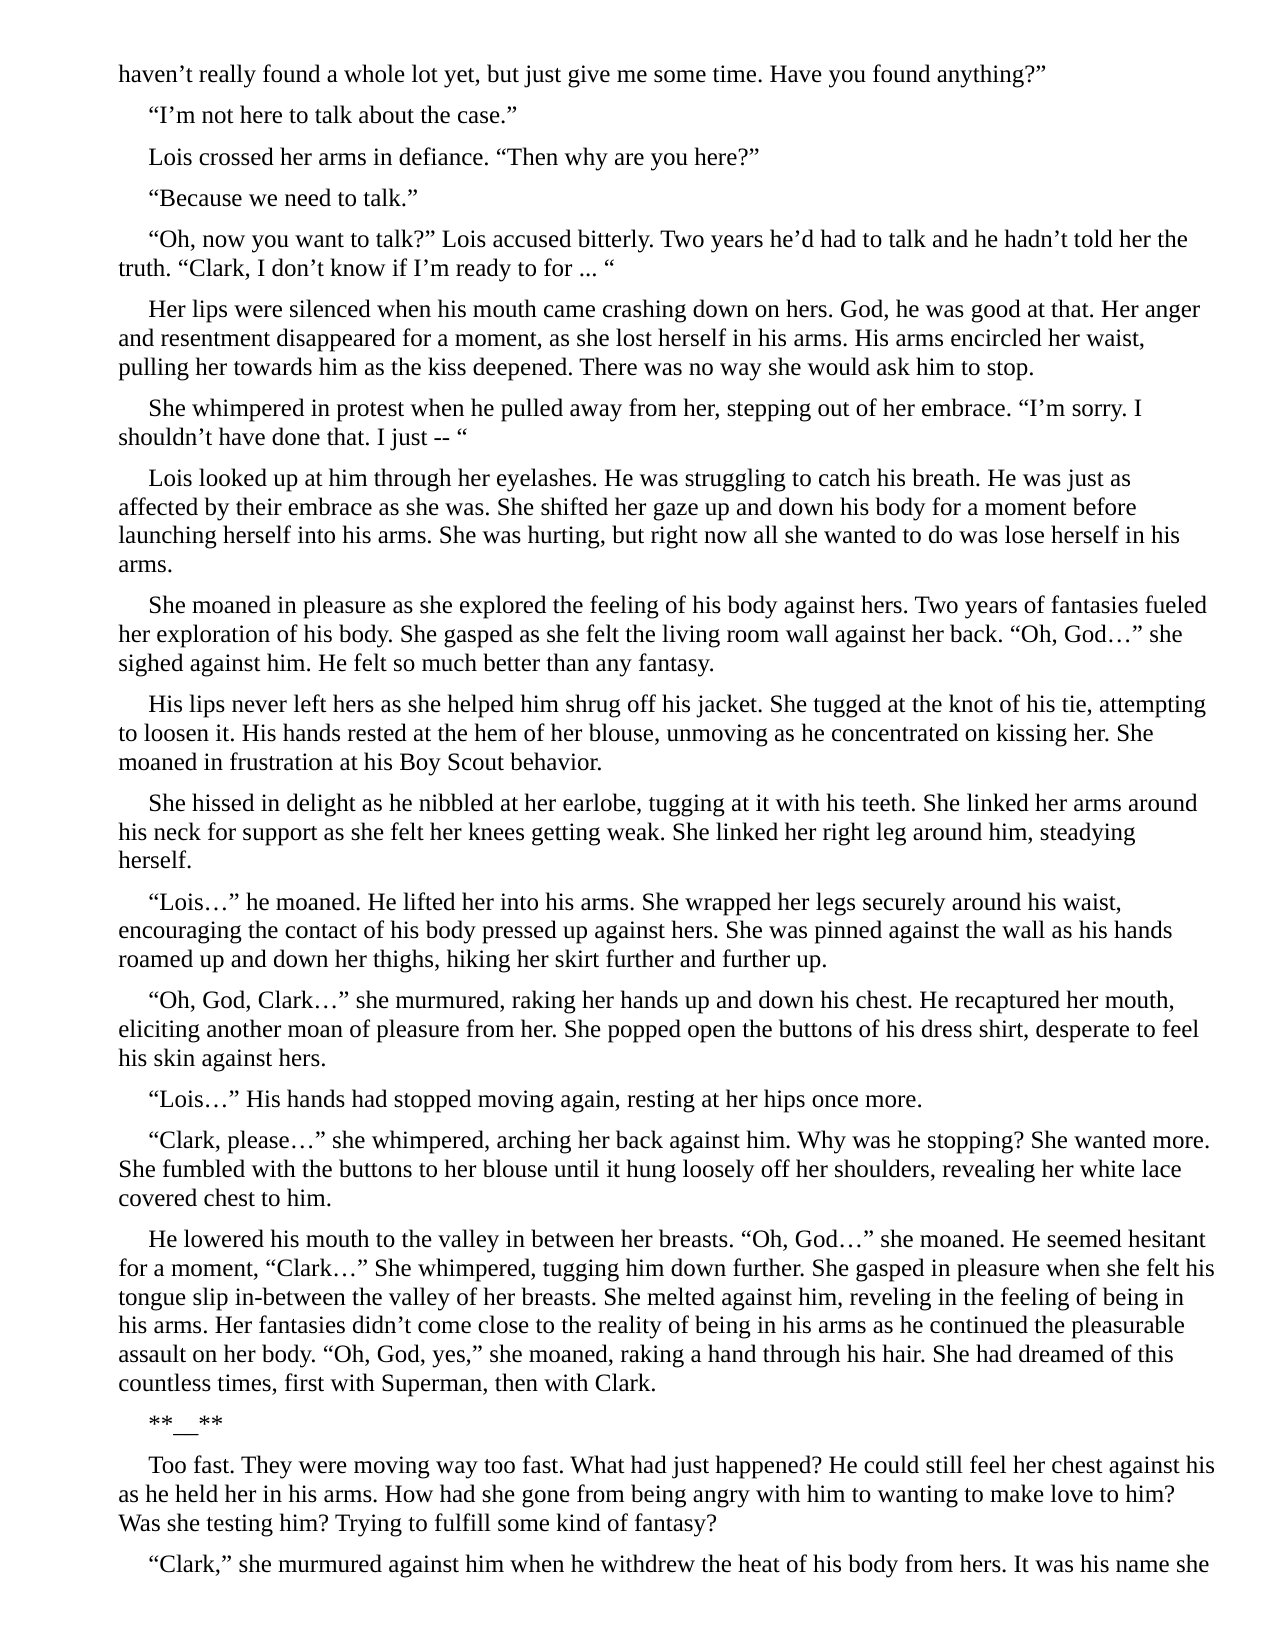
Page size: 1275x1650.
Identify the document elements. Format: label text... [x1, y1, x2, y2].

text She whimpered in protest when he pulled away from her, stepping out of her embrace. “I’m sorry. I shouldn’t have done that. I just -- “ [118, 393, 1216, 450]
text **__** [118, 1409, 1216, 1438]
text “Lois…” His hands had stopped moving again, resting at her hips once more. [118, 1084, 1216, 1113]
text She moaned in pleasure as she explored the feeling of his body against hers. Two years of fantasies fueled her exploration of his body. She gasped as she felt the living room wall against her back. “Oh, God…” she sighed against him. He felt so much better than any fantasy. [118, 590, 1216, 677]
text She hissed in delight as he nibbled at her earlobe, tugging at it with his teeth. She linked her arms around his neck for support as she felt her knees getting weak. She linked her right leg around him, steadying herself. [118, 788, 1216, 874]
text “Oh, now you want to talk?” Lois accused bitterly. Two years he’d had to talk and he hadn’t told her the truth. “Clark, I don’t know if I’m ready to for ... “ [118, 224, 1216, 282]
text “Because we need to talk.” [118, 183, 1216, 212]
text Lois crossed her arms in defiance. “Then why are you here?” [118, 142, 1216, 170]
text “Clark, please…” she whimpered, arching her back against him. Why was he stopping? She wanted more. She fumbled with the buttons to her blouse until it hung loosely off her shoulders, revealing her white lace covered chest to him. [118, 1125, 1216, 1212]
text He lowered his mouth to the valley in between her breasts. “Oh, God…” she moaned. He seemed hesitant for a moment, “Clark…” She whimpered, tugging him down further. She gasped in pleasure when she felt his tongue slip in-between the valley of her breasts. She melted against him, reveling in the feeling of being in his arms. Her fantasies didn’t come close to the reality of being in his arms as he continued the pleasurable assault on her body. “Oh, God, yes,” she moaned, raking a hand through his hair. She had dreamed of this countless times, first with Superman, then with Clark. [118, 1224, 1216, 1397]
text “Oh, God, Clark…” she murmured, raking her hands up and down his chest. He recaptured her mouth, eliciting another moan of pleasure from her. She popped open the buttons of his dress shirt, desperate to feel his skin against hers. [118, 985, 1216, 1072]
text haven’t really found a whole lot yet, but just give me some time. Have you found anything?” [118, 59, 1216, 88]
text “Lois…” he moaned. He lifted her into his arms. She wrapped her legs securely around his waist, encouraging the contact of his body pressed up against hers. She was pinned against the wall as his hands roamed up and down her thighs, hiking her skirt further and further up. [118, 887, 1216, 973]
text “Clark,” she murmured against him when he withdrew the heat of his body from hers. It was his name she [118, 1549, 1216, 1578]
text His lips never left hers as she helped him shrug off his jacket. She tugged at the knot of his tie, attempting to loosen it. His hands rested at the hem of her blouse, unmoving as he concentrated on kissing her. She moaned in frustration at his Boy Scout behavior. [118, 689, 1216, 775]
text Her lips were silenced when his mouth came crashing down on hers. God, he was good at that. Her anger and resentment disappeared for a moment, as she lost herself in his arms. His arms encircled her waist, pulling her towards him as the kiss deepened. There was no way she would ask him to stop. [118, 294, 1216, 380]
text Lois looked up at him through her eyelashes. He was struggling to catch his breath. He was just as affected by their embrace as she was. She shifted her gaze up and down his body for a moment before launching herself into his arms. She was hurting, but right now all she wanted to do was lose herself in his arms. [118, 463, 1216, 578]
text Too fast. They were moving way too fast. What had just happened? He could still feel her chest against his as he held her in his arms. How had she gone from being angry with him to wanting to make love to him? Was she testing him? Trying to fulfill some kind of fantasy? [118, 1450, 1216, 1537]
text “I’m not here to talk about the case.” [118, 100, 1216, 129]
